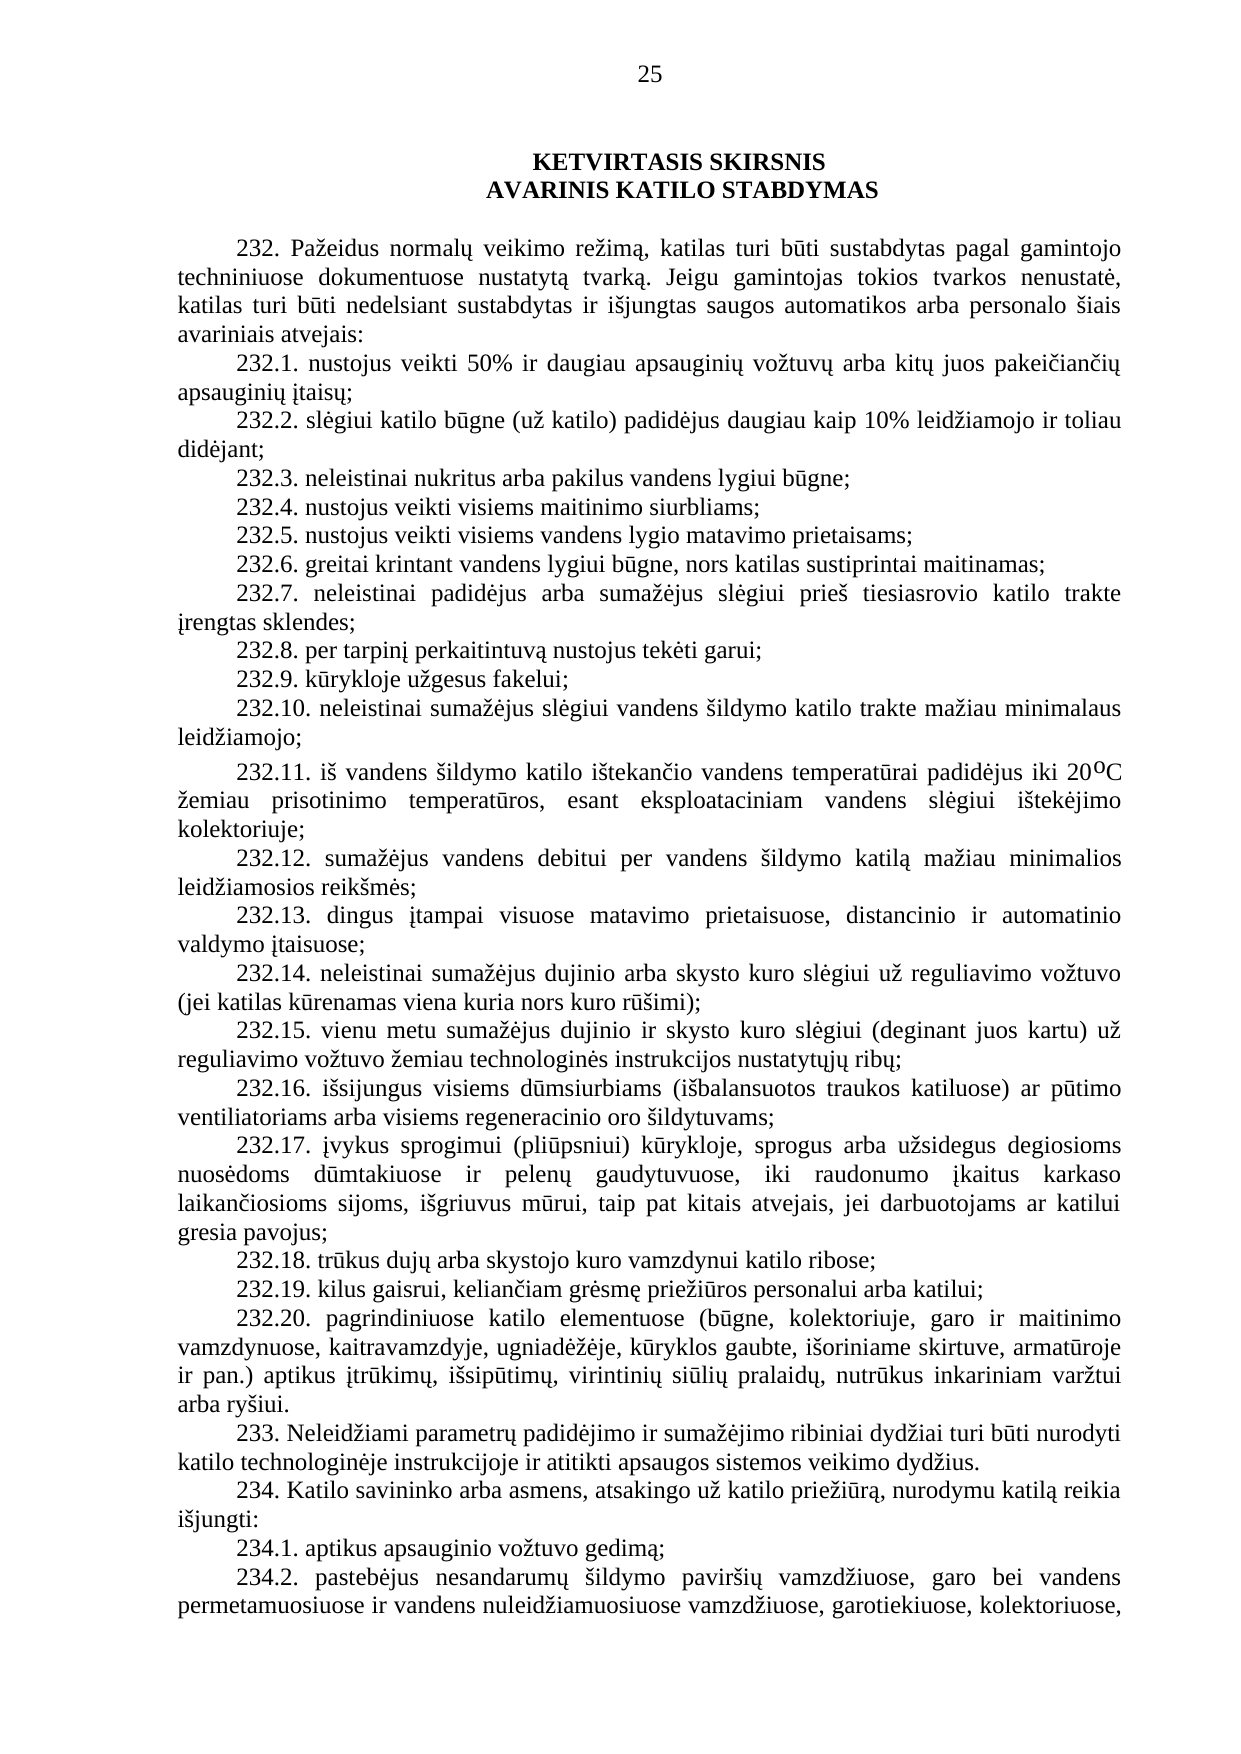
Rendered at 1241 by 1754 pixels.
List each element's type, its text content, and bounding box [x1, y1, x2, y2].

text 232.7. neleistinai padidėjus arba sumažėjus slėgiui prieš tiesiasrovio katilo trakte įrengtas sklendes; [177, 578, 1122, 636]
text 232.11. iš vandens šildymo katilo ištekančio vandens temperatūrai padidėjus iki 20oC žemiau prisotinimo temperatūros, esant eksploataciniam vandens slėgiui ištekėjimo kolektoriuje; [177, 751, 1122, 843]
text 232.9. kūrykloje užgesus fakelui; [177, 664, 1122, 693]
text 234. Katilo savininko arba asmens, atsakingo už katilo priežiūrą, nurodymu katilą reikia išjungti: [177, 1475, 1122, 1533]
text 233. Neleidžiami parametrų padidėjimo ir sumažėjimo ribiniai dydžiai turi būti nurodyti katilo technologinėje instrukcijoje ir atitikti apsaugos sistemos veikimo dydžius. [177, 1418, 1122, 1475]
text 232.4. nustojus veikti visiems maitinimo siurbliams; [177, 492, 1122, 521]
text 232.5. nustojus veikti visiems vandens lygio matavimo prietaisams; [177, 521, 1122, 549]
text 232.16. išsijungus visiems dūmsiurbiams (išbalansuotos traukos katiluose) ar pūtimo ventiliatoriams arba visiems regeneracinio oro šildytuvams; [177, 1073, 1122, 1130]
text 234.1. aptikus apsauginio vožtuvo gedimą; [177, 1533, 1122, 1562]
text 232.8. per tarpinį perkaitintuvą nustojus tekėti garui; [177, 636, 1122, 664]
text ketvirtasis skirsnis [177, 147, 1122, 176]
text 234.2. pastebėjus nesandarumų šildymo paviršių vamzdžiuose, garo bei vandens permetamuosiuose ir vandens nuleidžiamuosiuose vamzdžiuose, garotiekiuose, kolektoriuose, [177, 1562, 1122, 1619]
text 232.10. neleistinai sumažėjus slėgiui vandens šildymo katilo trakte mažiau minimalaus leidžiamojo; [177, 693, 1122, 751]
text 232.15. vienu metu sumažėjus dujinio ir skysto kuro slėgiui (deginant juos kartu) už reguliavimo vožtuvo žemiau technologinės instrukcijos nustatytųjų ribų; [177, 1015, 1122, 1073]
text 232. Pažeidus normalų veikimo režimą, katilas turi būti sustabdytas pagal gamintojo techniniuose dokumentuose nustatytą tvarką. Jeigu gamintojas tokios tvarkos nenustatė, katilas turi būti nedelsiant sustabdytas ir išjungtas saugos automatikos arba personalo šiais avariniais atvejais: [177, 233, 1122, 348]
text 232.20. pagrindiniuose katilo elementuose (būgne, kolektoriuje, garo ir maitinimo vamzdynuose, kaitravamzdyje, ugniadėžėje, kūryklos gaubte, išoriniame skirtuve, armatūroje ir pan.) aptikus įtrūkimų, išsipūtimų, virintinių siūlių pralaidų, nutrūkus inkariniam varžtui arba ryšiui. [177, 1303, 1122, 1418]
text 232.3. neleistinai nukritus arba pakilus vandens lygiui būgne; [177, 463, 1122, 492]
text 232.19. kilus gaisrui, keliančiam grėsmę priežiūros personalui arba katilui; [177, 1274, 1122, 1303]
text 232.6. greitai krintant vandens lygiui būgne, nors katilas sustiprintai maitinamas; [177, 549, 1122, 578]
text 232.13. dingus įtampai visuose matavimo prietaisuose, distancinio ir automatinio valdymo įtaisuose; [177, 900, 1122, 958]
text 232.17. įvykus sprogimui (pliūpsniui) kūrykloje, sprogus arba užsidegus degiosioms nuosėdoms dūmtakiuose ir pelenų gaudytuvuose, iki raudonumo įkaitus karkaso laikančiosioms sijoms, išgriuvus mūrui, taip pat kitais atvejais, jei darbuotojams ar katilui gresia pavojus; [177, 1130, 1122, 1245]
text AVARINIS KATILO STABDYMAS [177, 176, 1122, 204]
text 232.1. nustojus veikti 50% ir daugiau apsauginių vožtuvų arba kitų juos pakeičiančių apsauginių įtaisų; [177, 348, 1122, 406]
text 232.14. neleistinai sumažėjus dujinio arba skysto kuro slėgiui už reguliavimo vožtuvo (jei katilas kūrenamas viena kuria nors kuro rūšimi); [177, 958, 1122, 1015]
text 232.12. sumažėjus vandens debitui per vandens šildymo katilą mažiau minimalios leidžiamosios reikšmės; [177, 843, 1122, 900]
text 232.18. trūkus dujų arba skystojo kuro vamzdynui katilo ribose; [177, 1245, 1122, 1274]
text 232.2. slėgiui katilo būgne (už katilo) padidėjus daugiau kaip 10% leidžiamojo ir toliau didėjant; [177, 406, 1122, 463]
